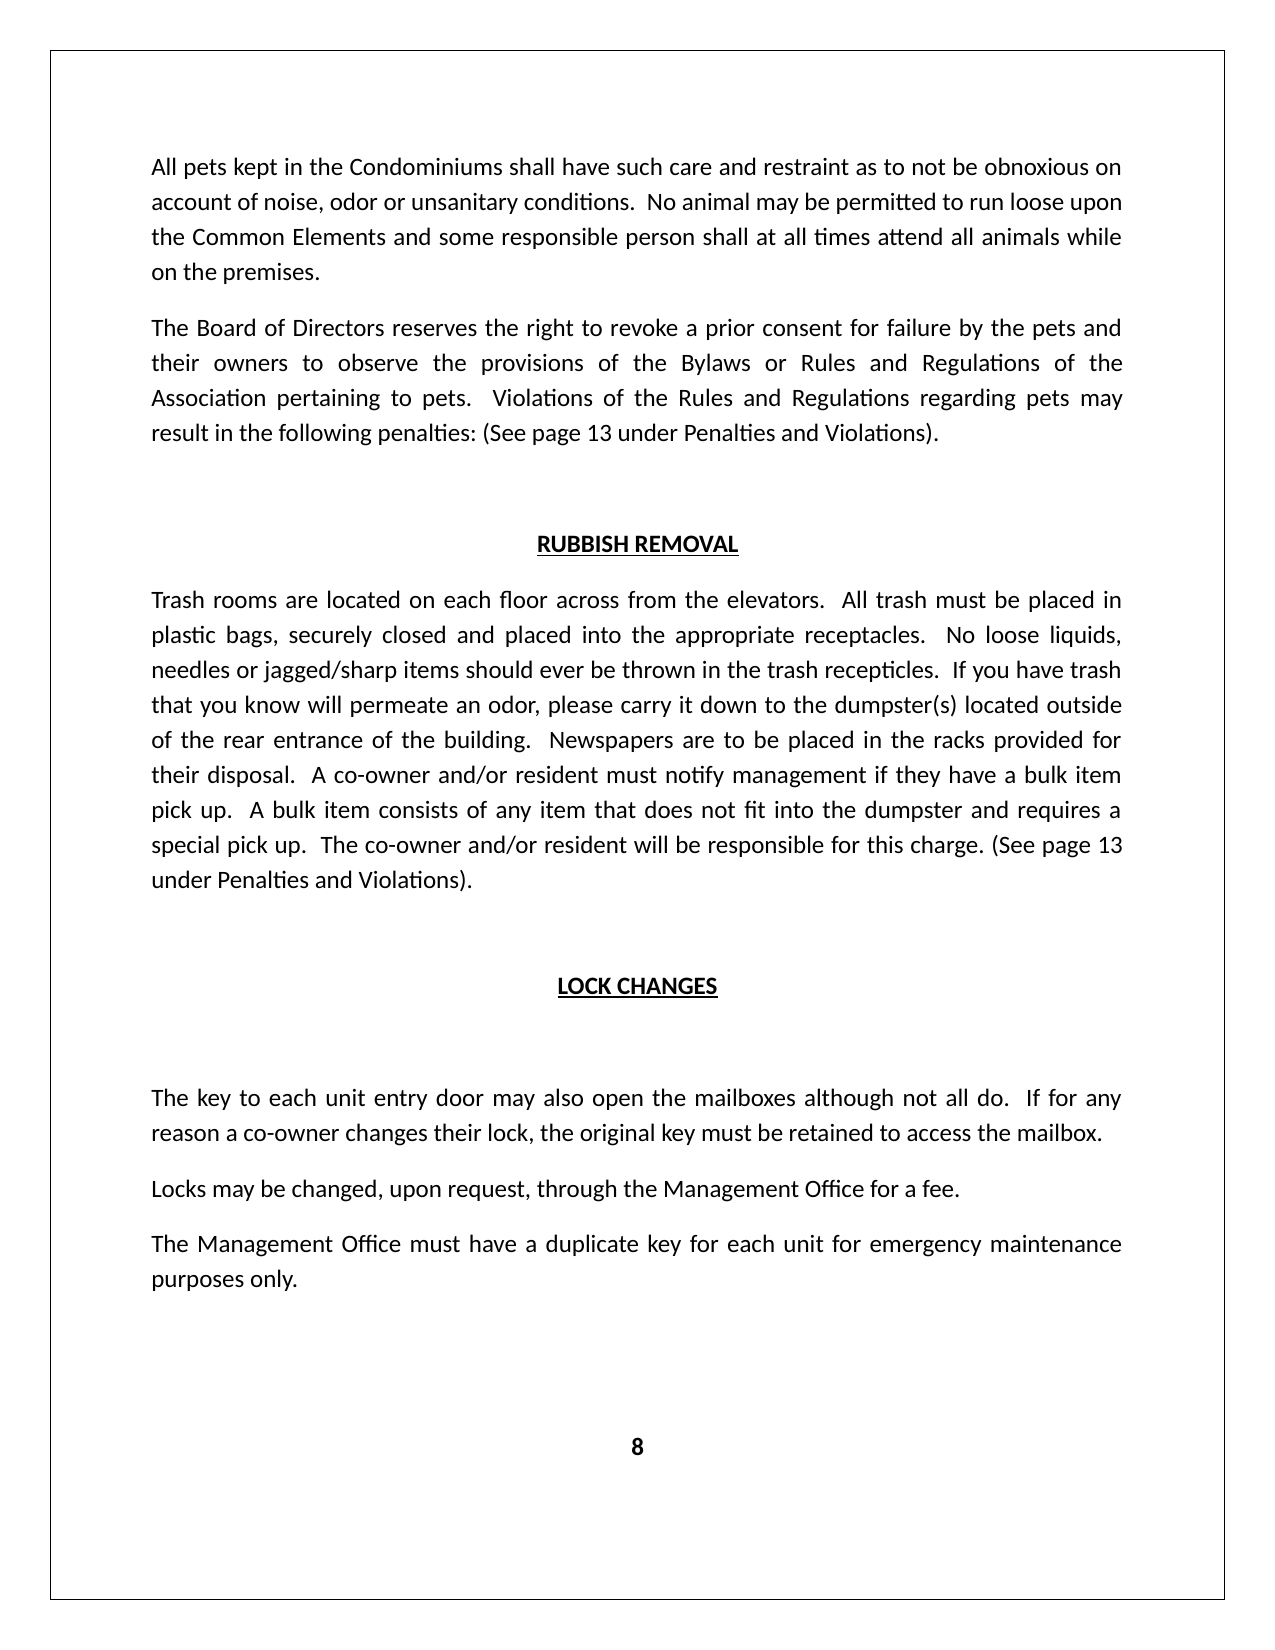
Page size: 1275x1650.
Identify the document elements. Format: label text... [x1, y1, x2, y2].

list 8 [151, 1431, 1124, 1462]
list The Board of Directors reserves the right to revoke a prior consent for failure by the pets and their owners to observe the provisions of the Bylaws or Rules and Regulations of the Association pertaining to pets. Violations of the Rules and Regulations regarding pets may result in the following penalties: (See page 13 under Penalties and Violations). [151, 312, 1124, 447]
text RUBBISH REMOVAL [151, 528, 1124, 559]
list LOCK CHANGES [151, 970, 1124, 1001]
list The Management Office must have a duplicate key for each unit for emergency maintenance purposes only. [151, 1228, 1124, 1294]
list Locks may be changed, upon request, through the Management Office for a fee. [151, 1173, 1124, 1203]
list All pets kept in the Condominiums shall have such care and restraint as to not be obnoxious on account of noise, odor or unsanitary conditions. No animal may be permitted to run loose upon the Common Elements and some responsible person shall at all times attend all animals while on the premises. [151, 151, 1124, 287]
list The key to each unit entry door may also open the mailboxes although not all do. If for any reason a co-owner changes their lock, the original key must be retained to access the mailbox. [151, 1082, 1124, 1147]
text Trash rooms are located on each floor across from the elevators. All trash must be placed in plastic bags, securely closed and placed into the appropriate receptacles. No loose liquids, needles or jagged/sharp items should ever be thrown in the trash recepticles. If you have trash that you know will permeate an odor, please carry it down to the dumpster(s) located outside of the rear entrance of the building. Newspapers are to be placed in the racks provided for their disposal. A co-owner and/or resident must notify management if they have a bulk item pick up. A bulk item consists of any item that does not fit into the dumpster and requires a special pick up. The co-owner and/or resident will be responsible for this charge. (See page 13 under Penalties and Violations). [151, 584, 1124, 895]
